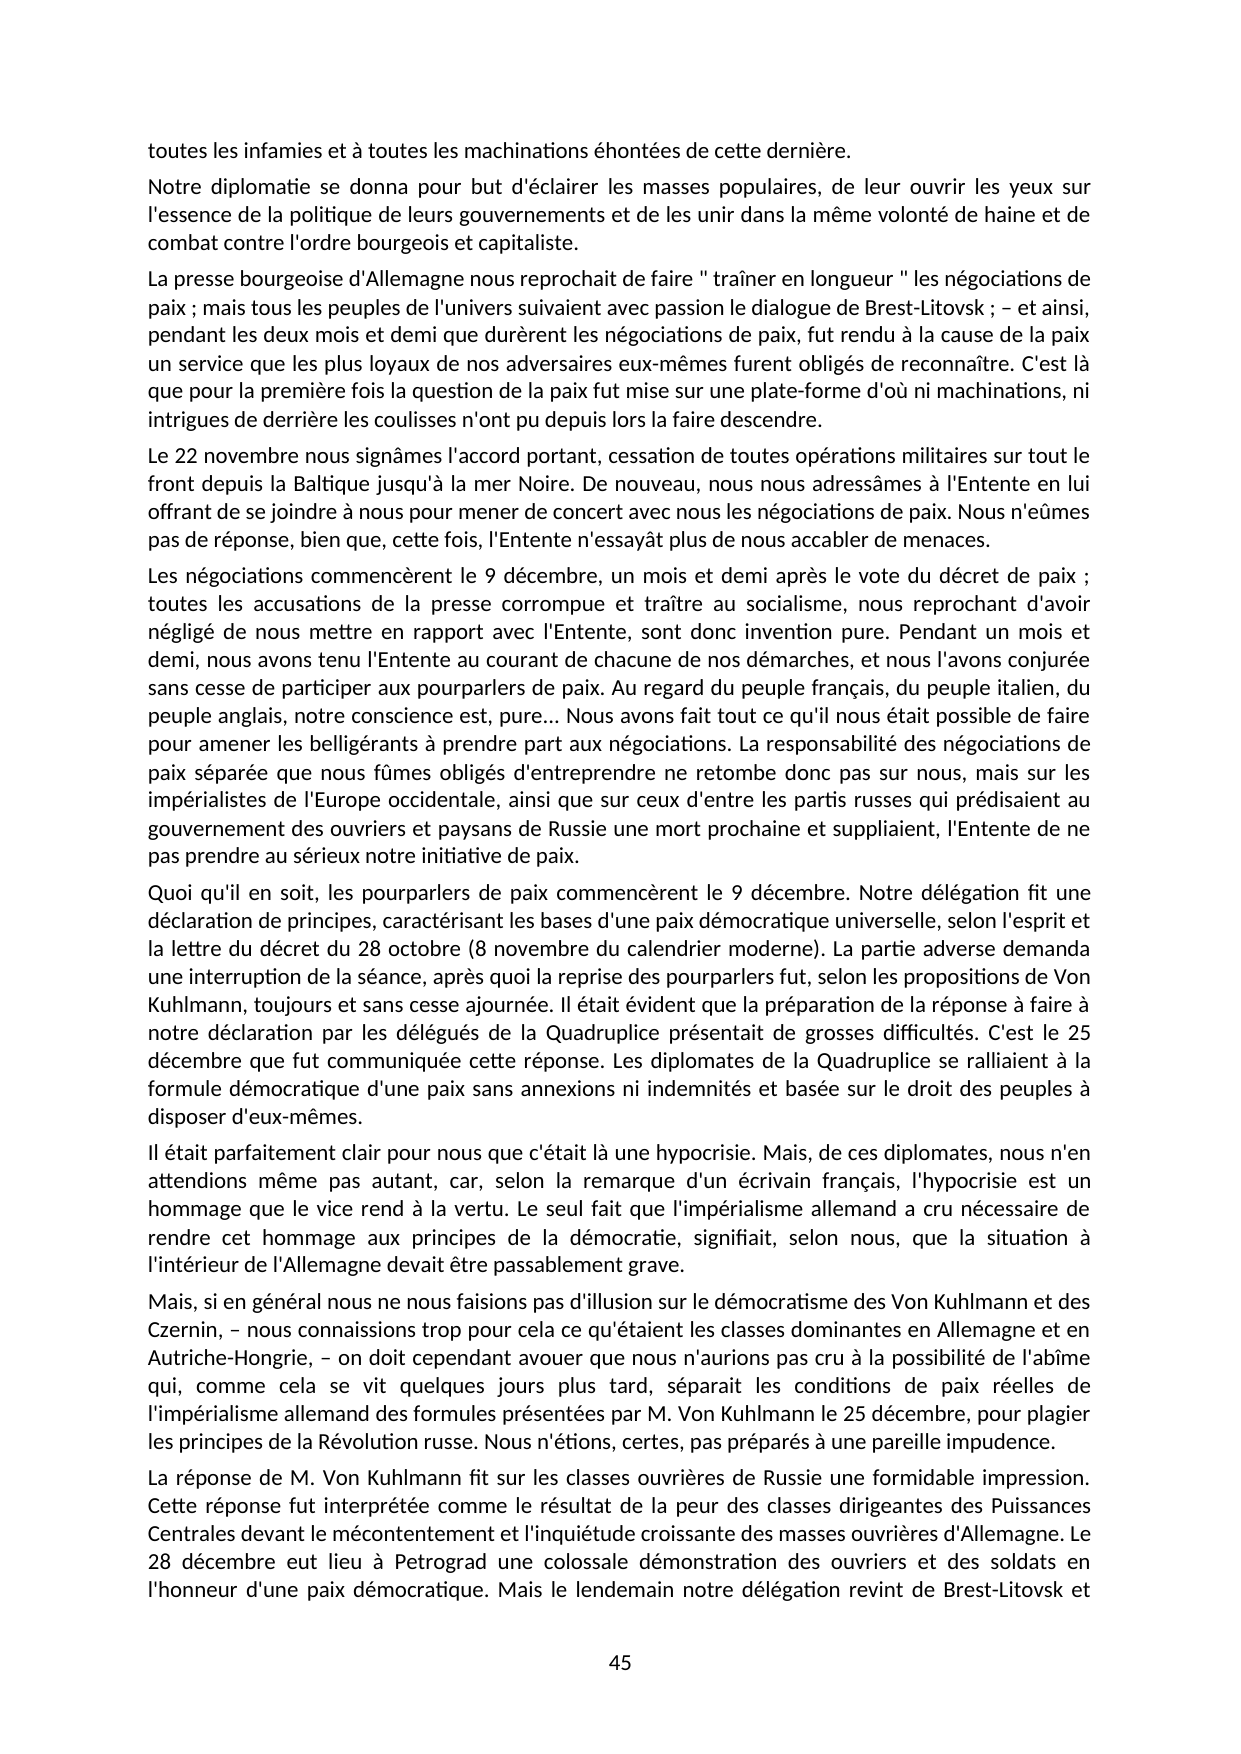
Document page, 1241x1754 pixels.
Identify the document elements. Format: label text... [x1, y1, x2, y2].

text Les négociations commencèrent le 9 décembre, un mois et demi après le vote du décret de paix ; toutes les accusations de la presse corrompue et traître au socialisme, nous reprochant d'avoir négligé de nous mettre en rapport avec l'Entente, sont donc invention pure. Pendant un mois et demi, nous avons tenu l'Entente au courant de chacune de nos démarches, et nous l'avons conjurée sans cesse de participer aux pourparlers de paix. Au regard du peuple français, du peuple italien, du peuple anglais, notre conscience est, pure... Nous avons fait tout ce qu'il nous était possible de faire pour amener les belligérants à prendre part aux négociations. La responsabilité des négociations de paix séparée que nous fûmes obligés d'entreprendre ne retombe donc pas sur nous, mais sur les impérialistes de l'Europe occidentale, ainsi que sur ceux d'entre les partis russes qui prédisaient au gouvernement des ouvriers et paysans de Russie une mort prochaine et suppliaient, l'Entente de ne pas prendre au sérieux notre initiative de paix. [148, 561, 1093, 870]
text La presse bourgeoise d'Allemagne nous reprochait de faire " traîner en longueur " les négociations de paix ; mais tous les peuples de l'univers suivaient avec passion le dialogue de Brest-Litovsk ; – et ainsi, pendant les deux mois et demi que durèrent les négociations de paix, fut rendu à la cause de la paix un service que les plus loyaux de nos adversaires eux-mêmes furent obligés de reconnaître. C'est là que pour la première fois la question de la paix fut mise sur une plate-forme d'où ni machinations, ni intrigues de derrière les coulisses n'ont pu depuis lors la faire descendre. [148, 264, 1093, 433]
text Notre diplomatie se donna pour but d'éclairer les masses populaires, de leur ouvrir les yeux sur l'essence de la politique de leurs gouvernements et de les unir dans la même volonté de haine et de combat contre l'ordre bourgeois et capitaliste. [148, 172, 1093, 256]
text toutes les infamies et à toutes les machinations éhontées de cette dernière. [148, 136, 1093, 164]
text La réponse de M. Von Kuhlmann fit sur les classes ouvrières de Russie une formidable impression. Cette réponse fut interprétée comme le résultat de la peur des classes dirigeantes des Puissances Centrales devant le mécontentement et l'inquiétude croissante des masses ouvrières d'Allemagne. Le 28 décembre eut lieu à Petrograd une colossale démonstration des ouvriers et des soldats en l'honneur d'une paix démocratique. Mais le lendemain notre délégation revint de Brest-Litovsk et [148, 1463, 1093, 1603]
text Le 22 novembre nous signâmes l'accord portant, cessation de toutes opérations militaires sur tout le front depuis la Baltique jusqu'à la mer Noire. De nouveau, nous nous adressâmes à l'Entente en lui offrant de se joindre à nous pour mener de concert avec nous les négociations de paix. Nous n'eûmes pas de réponse, bien que, cette fois, l'Entente n'essayât plus de nous accabler de menaces. [148, 441, 1093, 553]
text Mais, si en général nous ne nous faisions pas d'illusion sur le démocratisme des Von Kuhlmann et des Czernin, – nous connaissions trop pour cela ce qu'étaient les classes dominantes en Allemagne et en Autriche-Hongrie, – on doit cependant avouer que nous n'aurions pas cru à la possibilité de l'abîme qui, comme cela se vit quelques jours plus tard, séparait les conditions de paix réelles de l'impérialisme allemand des formules présentées par M. Von Kuhlmann le 25 décembre, pour plagier les principes de la Révolution russe. Nous n'étions, certes, pas préparés à une pareille impudence. [148, 1287, 1093, 1455]
text Quoi qu'il en soit, les pourparlers de paix commencèrent le 9 décembre. Notre délégation fit une déclaration de principes, caractérisant les bases d'une paix démocratique universelle, selon l'esprit et la lettre du décret du 28 octobre (8 novembre du calendrier moderne). La partie adverse demanda une interruption de la séance, après quoi la reprise des pourparlers fut, selon les propositions de Von Kuhlmann, toujours et sans cesse ajournée. Il était évident que la préparation de la réponse à faire à notre déclaration par les délégués de la Quadruplice présentait de grosses difficultés. C'est le 25 décembre que fut communiquée cette réponse. Les diplomates de la Quadruplice se ralliaient à la formule démocratique d'une paix sans annexions ni indemnités et basée sur le droit des peuples à disposer d'eux-mêmes. [148, 878, 1093, 1130]
text Il était parfaitement clair pour nous que c'était là une hypocrisie. Mais, de ces diplomates, nous n'en attendions même pas autant, car, selon la remarque d'un écrivain français, l'hypocrisie est un hommage que le vice rend à la vertu. Le seul fait que l'impérialisme allemand a cru nécessaire de rendre cet hommage aux principes de la démocratie, signifiait, selon nous, que la situation à l'intérieur de l'Allemagne devait être passablement grave. [148, 1138, 1093, 1279]
